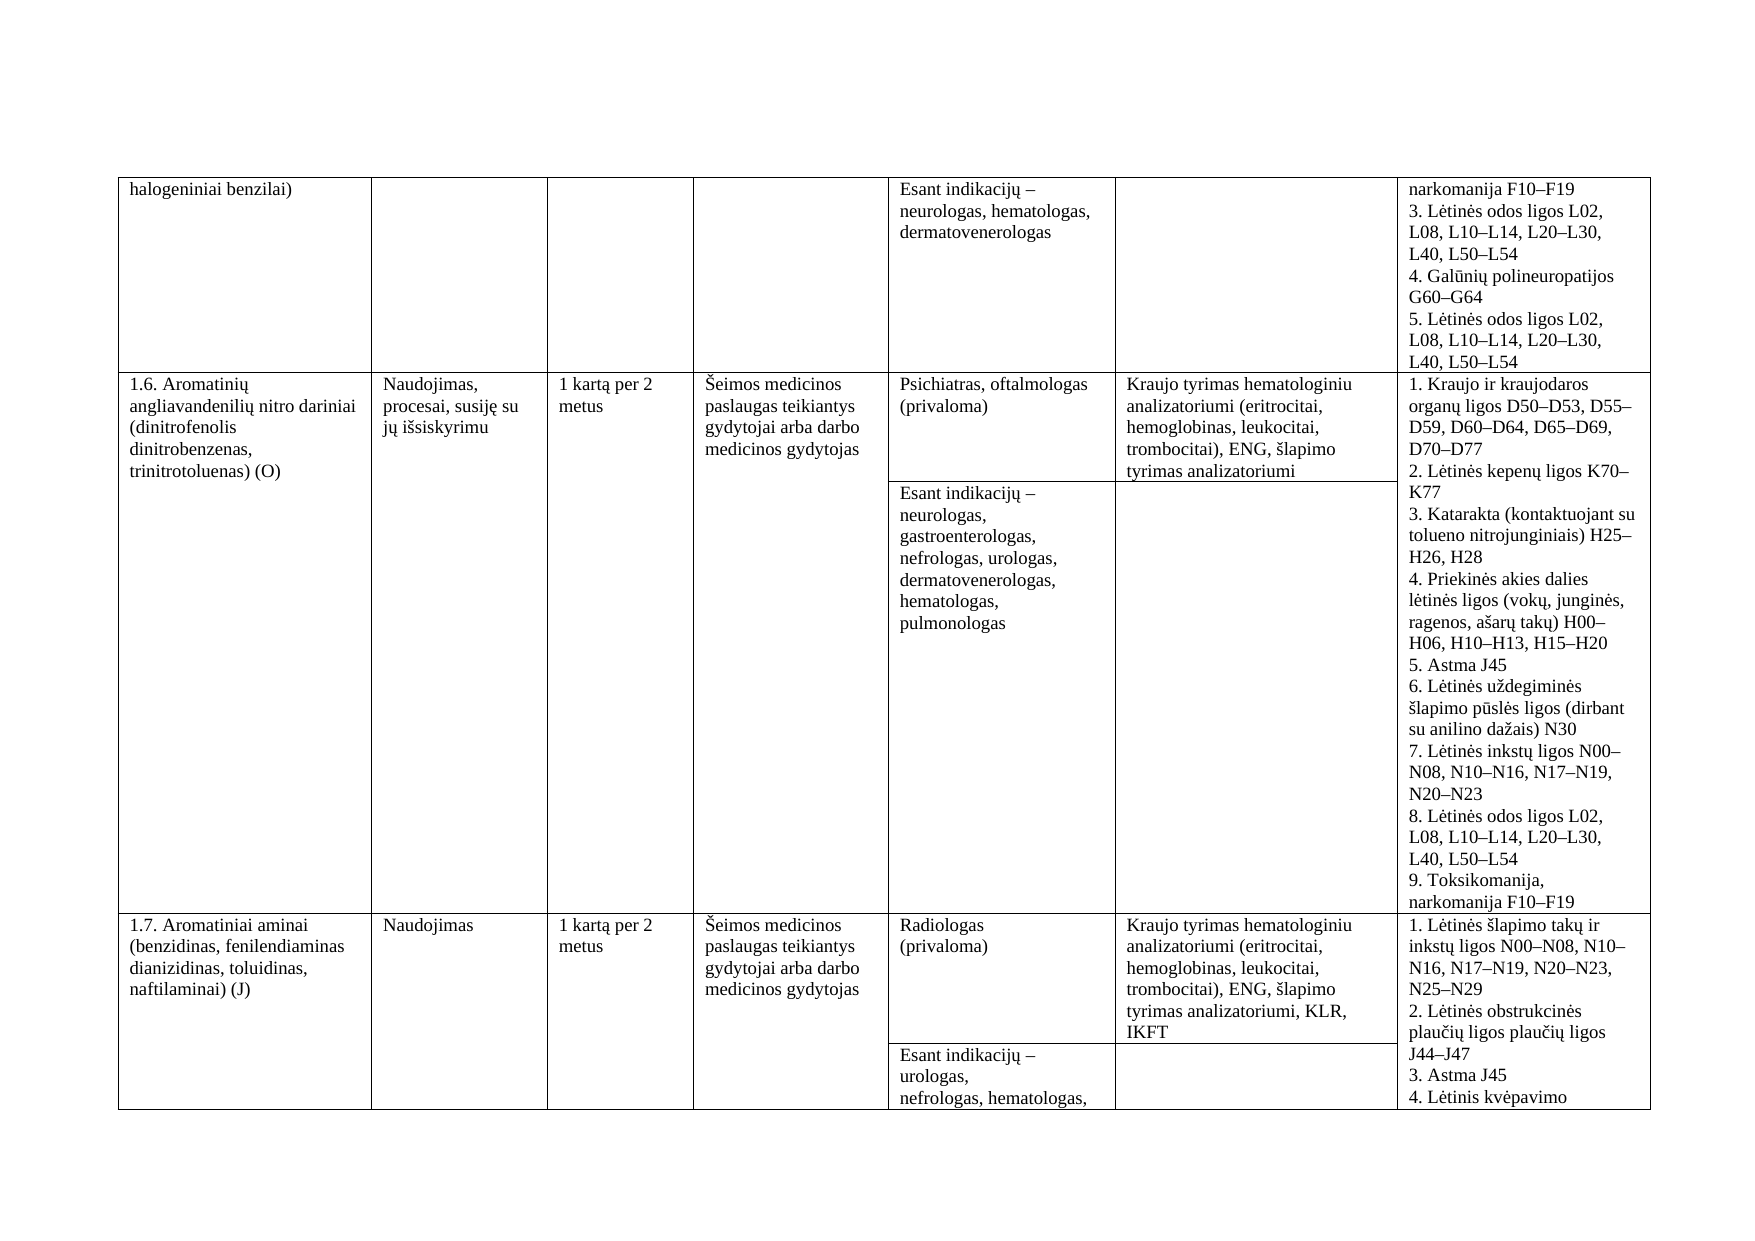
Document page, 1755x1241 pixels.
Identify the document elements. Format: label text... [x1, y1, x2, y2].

table_cell [1116, 1044, 1397, 1108]
table_cell Esant indikacijų –neurologas, gastroenterologas, nefrologas, urologas, dermatovenerologas, hematologas, pulmonologas [889, 482, 1115, 912]
table_cell [548, 178, 693, 372]
table_cell Naudojimas [372, 914, 547, 1108]
table_cell Šeimos medicinos paslaugas teikiantys gydytojai arba darbo medicinos gydytojas [694, 373, 888, 912]
table_cell narkomanija F10–F19 3. Lėtinės odos ligos L02, L08, L10–L14, L20–L30, L40, L50–L54 4. Galūnių polineuropatijos G60–G64 5. Lėtinės odos ligos L02, L08, L10–L14, L20–L30, L40, L50–L54 [1398, 178, 1650, 372]
table_cell Esant indikacijų –urologas, nefrologas, hematologas, [889, 1044, 1115, 1108]
table_cell [694, 178, 888, 372]
table_cell 1.6. Aromatinių angliavandenilių nitro dariniai (dinitrofenolis dinitrobenzenas, trinitrotoluenas) (O) [119, 373, 371, 912]
table_cell [1116, 482, 1397, 912]
table_cell 1 kartą per 2 metus [548, 914, 693, 1108]
table_cell Kraujo tyrimas hematologiniu analizatoriumi (eritrocitai, hemoglobinas, leukocitai, trombocitai), ENG, šlapimo tyrimas analizatoriumi, KLR, IKFT [1116, 914, 1397, 1043]
table_cell 1.7. Aromatiniai aminai (benzidinas, fenilendiaminas dianizidinas, toluidinas, naftilaminai) (J) [119, 914, 371, 1108]
table_cell Radiologas (privaloma) [889, 914, 1115, 1043]
table_cell Esant indikacijų –neurologas, hematologas, dermatovenerologas [889, 178, 1115, 372]
table_cell Psichiatras, oftalmologas (privaloma) [889, 373, 1115, 481]
table_cell 1 kartą per 2 metus [548, 373, 693, 912]
table_cell 1. Lėtinės šlapimo takų ir inkstų ligos N00–N08, N10–N16, N17–N19, N20–N23, N25–N29 2. Lėtinės obstrukcinės plaučių ligos plaučių ligos J44–J47 3. Astma J45 4. Lėtinis kvėpavimo [1398, 914, 1650, 1108]
table_cell [372, 178, 547, 372]
table_cell Kraujo tyrimas hematologiniu analizatoriumi (eritrocitai, hemoglobinas, leukocitai, trombocitai), ENG, šlapimo tyrimas analizatoriumi [1116, 373, 1397, 481]
table_cell [1116, 178, 1397, 372]
table_cell Naudojimas, procesai, susiję su jų išsiskyrimu [372, 373, 547, 912]
table_cell halogeniniai benzilai) [119, 178, 371, 372]
table_cell Šeimos medicinos paslaugas teikiantys gydytojai arba darbo medicinos gydytojas [694, 914, 888, 1108]
table_cell 1. Kraujo ir kraujodaros organų ligos D50–D53, D55–D59, D60–D64, D65–D69, D70–D77 2. Lėtinės kepenų ligos K70–K77 3. Katarakta (kontaktuojant su tolueno nitrojunginiais) H25–H26, H28 4. Priekinės akies dalies lėtinės ligos (vokų, junginės, ragenos, ašarų takų) H00–H06, H10–H13, H15–H20 5. Astma J45 6. Lėtinės uždegiminės šlapimo pūslės ligos (dirbant su anilino dažais) N30 7. Lėtinės inkstų ligos N00–N08, N10–N16, N17–N19, N20–N23 8. Lėtinės odos ligos L02, L08, L10–L14, L20–L30, L40, L50–L54 9. Toksikomanija, narkomanija F10–F19 [1398, 373, 1650, 912]
